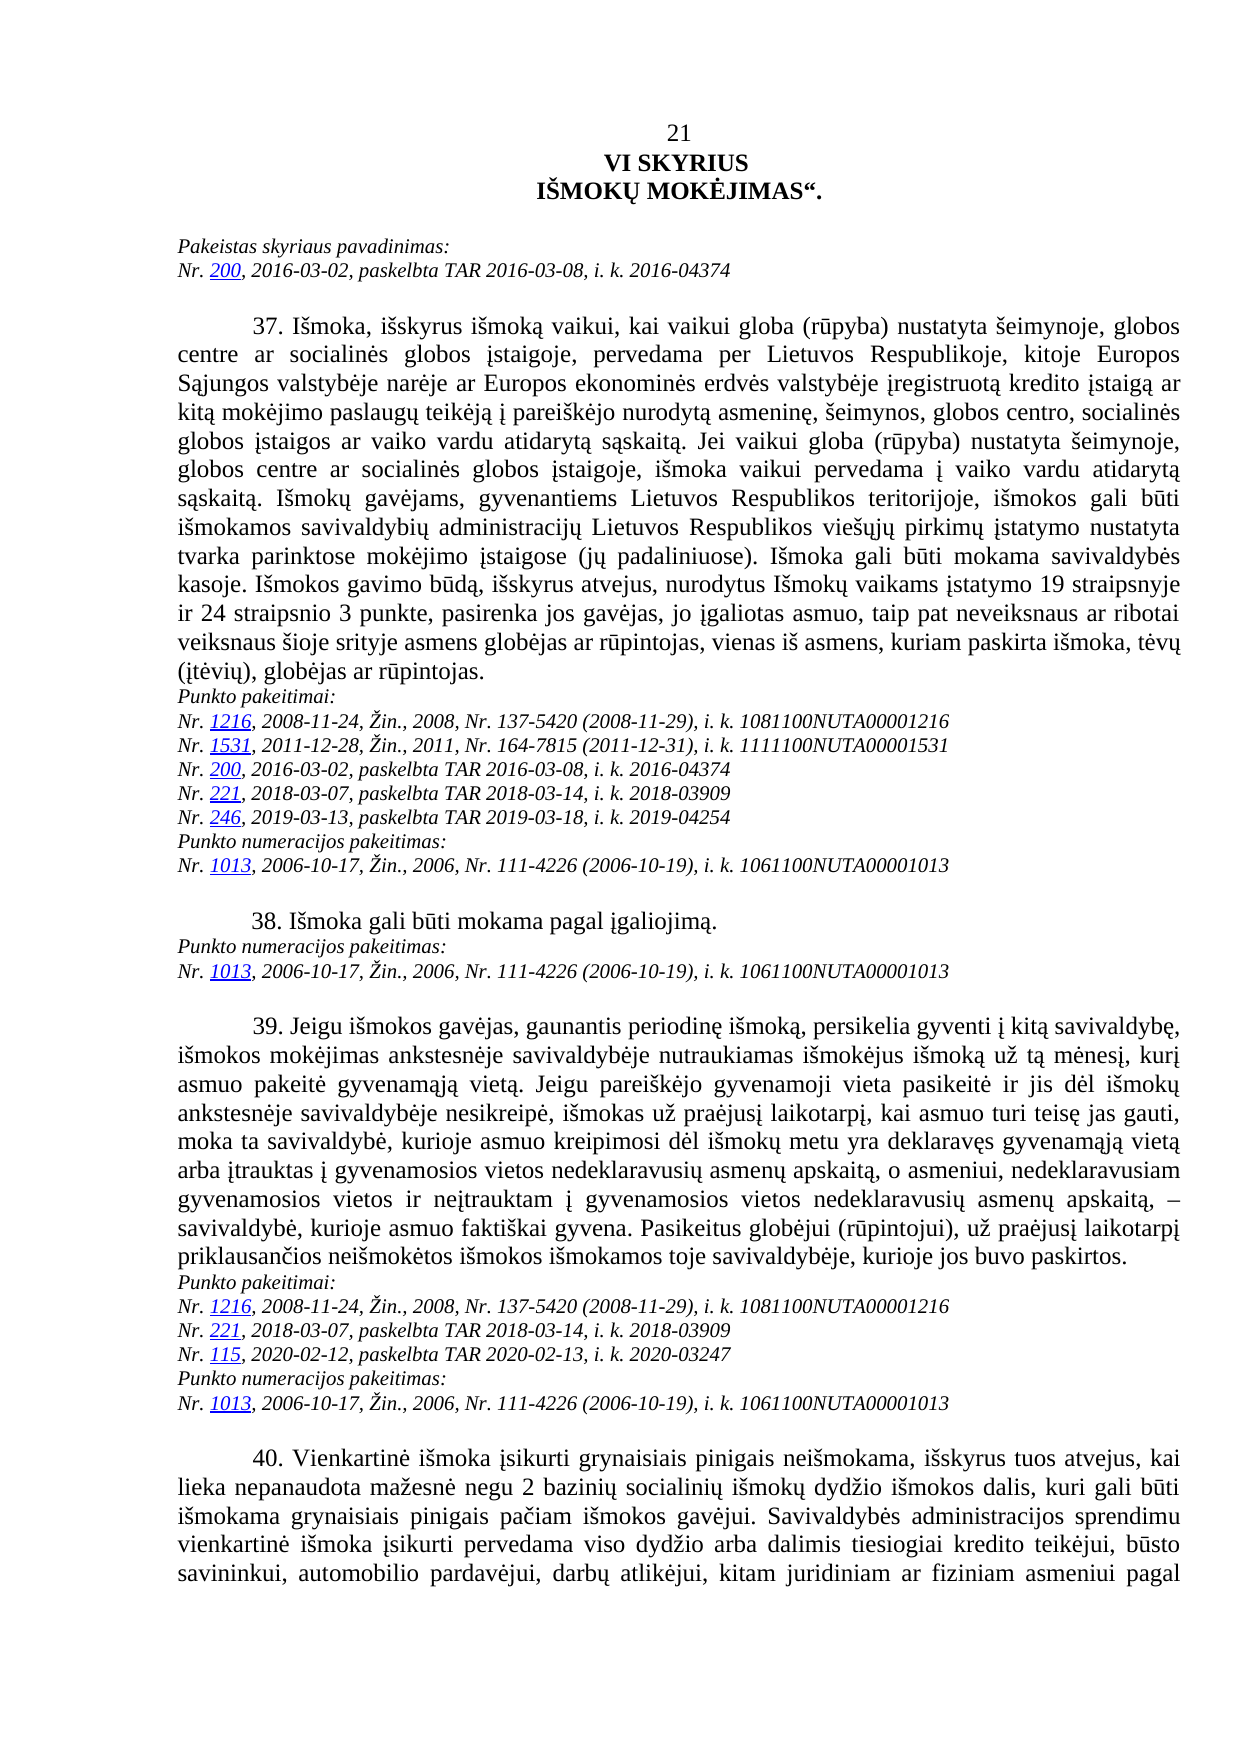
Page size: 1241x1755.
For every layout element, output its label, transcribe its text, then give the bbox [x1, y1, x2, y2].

text Punkto pakeitimai: [177, 684, 1181, 708]
text Nr. 1013, 2006-10-17, Žin., 2006, Nr. 111-4226 (2006-10-19), i. k. 1061100NUTA00001013 [177, 853, 1181, 877]
text 39. Jeigu išmokos gavėjas, gaunantis periodinę išmoką, persikelia gyventi į kitą savivaldybę, išmokos mokėjimas ankstesnėje savivaldybėje nutraukiamas išmokėjus išmoką už tą mėnesį, kurį asmuo pakeitė gyvenamąją vietą. Jeigu pareiškėjo gyvenamoji vieta pasikeitė ir jis dėl išmokų ankstesnėje savivaldybėje nesikreipė, išmokas už praėjusį laikotarpį, kai asmuo turi teisę jas gauti, moka ta savivaldybė, kurioje asmuo kreipimosi dėl išmokų metu yra deklaravęs gyvenamąją vietą arba įtrauktas į gyvenamosios vietos nedeklaravusių asmenų apskaitą, o asmeniui, nedeklaravusiam gyvenamosios vietos ir neįtrauktam į gyvenamosios vietos nedeklaravusių asmenų apskaitą, – savivaldybė, kurioje asmuo faktiškai gyvena. Pasikeitus globėjui (rūpintojui), už praėjusį laikotarpį priklausančios neišmokėtos išmokos išmokamos toje savivaldybėje, kurioje jos buvo paskirtos. [177, 1011, 1181, 1270]
text 37. Išmoka, išskyrus išmoką vaikui, kai vaikui globa (rūpyba) nustatyta šeimynoje, globos centre ar socialinės globos įstaigoje, pervedama per Lietuvos Respublikoje, kitoje Europos Sąjungos valstybėje narėje ar Europos ekonominės erdvės valstybėje įregistruotą kredito įstaigą ar kitą mokėjimo paslaugų teikėją į pareiškėjo nurodytą asmeninę, šeimynos, globos centro, socialinės globos įstaigos ar vaiko vardu atidarytą sąskaitą. Jei vaikui globa (rūpyba) nustatyta šeimynoje, globos centre ar socialinės globos įstaigoje, išmoka vaikui pervedama į vaiko vardu atidarytą sąskaitą. Išmokų gavėjams, gyvenantiems Lietuvos Respublikos teritorijoje, išmokos gali būti išmokamos savivaldybių administracijų Lietuvos Respublikos viešųjų pirkimų įstatymo nustatyta tvarka parinktose mokėjimo įstaigose (jų padaliniuose). Išmoka gali būti mokama savivaldybės kasoje. Išmokos gavimo būdą, išskyrus atvejus, nurodytus Išmokų vaikams įstatymo 19 straipsnyje ir 24 straipsnio 3 punkte, pasirenka jos gavėjas, jo įgaliotas asmuo, taip pat neveiksnaus ar ribotai veiksnaus šioje srityje asmens globėjas ar rūpintojas, vienas iš asmens, kuriam paskirta išmoka, tėvų (įtėvių), globėjas ar rūpintojas. [177, 311, 1181, 684]
text Punkto numeracijos pakeitimas: [177, 934, 1181, 958]
text Nr. 1531, 2011-12-28, Žin., 2011, Nr. 164-7815 (2011-12-31), i. k. 1111100NUTA00001531 [177, 733, 1181, 757]
text Nr. 1216, 2008-11-24, Žin., 2008, Nr. 137-5420 (2008-11-29), i. k. 1081100NUTA00001216 [177, 708, 1181, 733]
text 38. Išmoka gali būti mokama pagal įgaliojimą. [177, 906, 1181, 934]
text Nr. 200, 2016-03-02, paskelbta TAR 2016-03-08, i. k. 2016-04374 [177, 757, 1181, 781]
text Nr. 221, 2018-03-07, paskelbta TAR 2018-03-14, i. k. 2018-03909 [177, 781, 1181, 805]
text Nr. 200, 2016-03-02, paskelbta TAR 2016-03-08, i. k. 2016-04374 [177, 258, 1181, 282]
text 40. Vienkartinė išmoka įsikurti grynaisiais pinigais neišmokama, išskyrus tuos atvejus, kai lieka nepanaudota mažesnė negu 2 bazinių socialinių išmokų dydžio išmokos dalis, kuri gali būti išmokama grynaisiais pinigais pačiam išmokos gavėjui. Savivaldybės administracijos sprendimu vienkartinė išmoka įsikurti pervedama viso dydžio arba dalimis tiesiogiai kredito teikėjui, būsto savininkui, automobilio pardavėjui, darbų atlikėjui, kitam juridiniam ar fiziniam asmeniui pagal [177, 1443, 1181, 1587]
text Nr. 115, 2020-02-12, paskelbta TAR 2020-02-13, i. k. 2020-03247 [177, 1342, 1181, 1366]
text Nr. 1216, 2008-11-24, Žin., 2008, Nr. 137-5420 (2008-11-29), i. k. 1081100NUTA00001216 [177, 1294, 1181, 1318]
text Nr. 1013, 2006-10-17, Žin., 2006, Nr. 111-4226 (2006-10-19), i. k. 1061100NUTA00001013 [177, 958, 1181, 983]
text Punkto numeracijos pakeitimas: [177, 1366, 1181, 1390]
text Nr. 1013, 2006-10-17, Žin., 2006, Nr. 111-4226 (2006-10-19), i. k. 1061100NUTA00001013 [177, 1390, 1181, 1414]
text Punkto pakeitimai: [177, 1270, 1181, 1294]
text Nr. 246, 2019-03-13, paskelbta TAR 2019-03-18, i. k. 2019-04254 [177, 805, 1181, 829]
text VI SKYRIUS IŠMOKŲ MOKĖJIMAS“. [177, 148, 1181, 205]
text Nr. 221, 2018-03-07, paskelbta TAR 2018-03-14, i. k. 2018-03909 [177, 1318, 1181, 1342]
text Pakeistas skyriaus pavadinimas: [177, 234, 1181, 258]
text Punkto numeracijos pakeitimas: [177, 829, 1181, 853]
